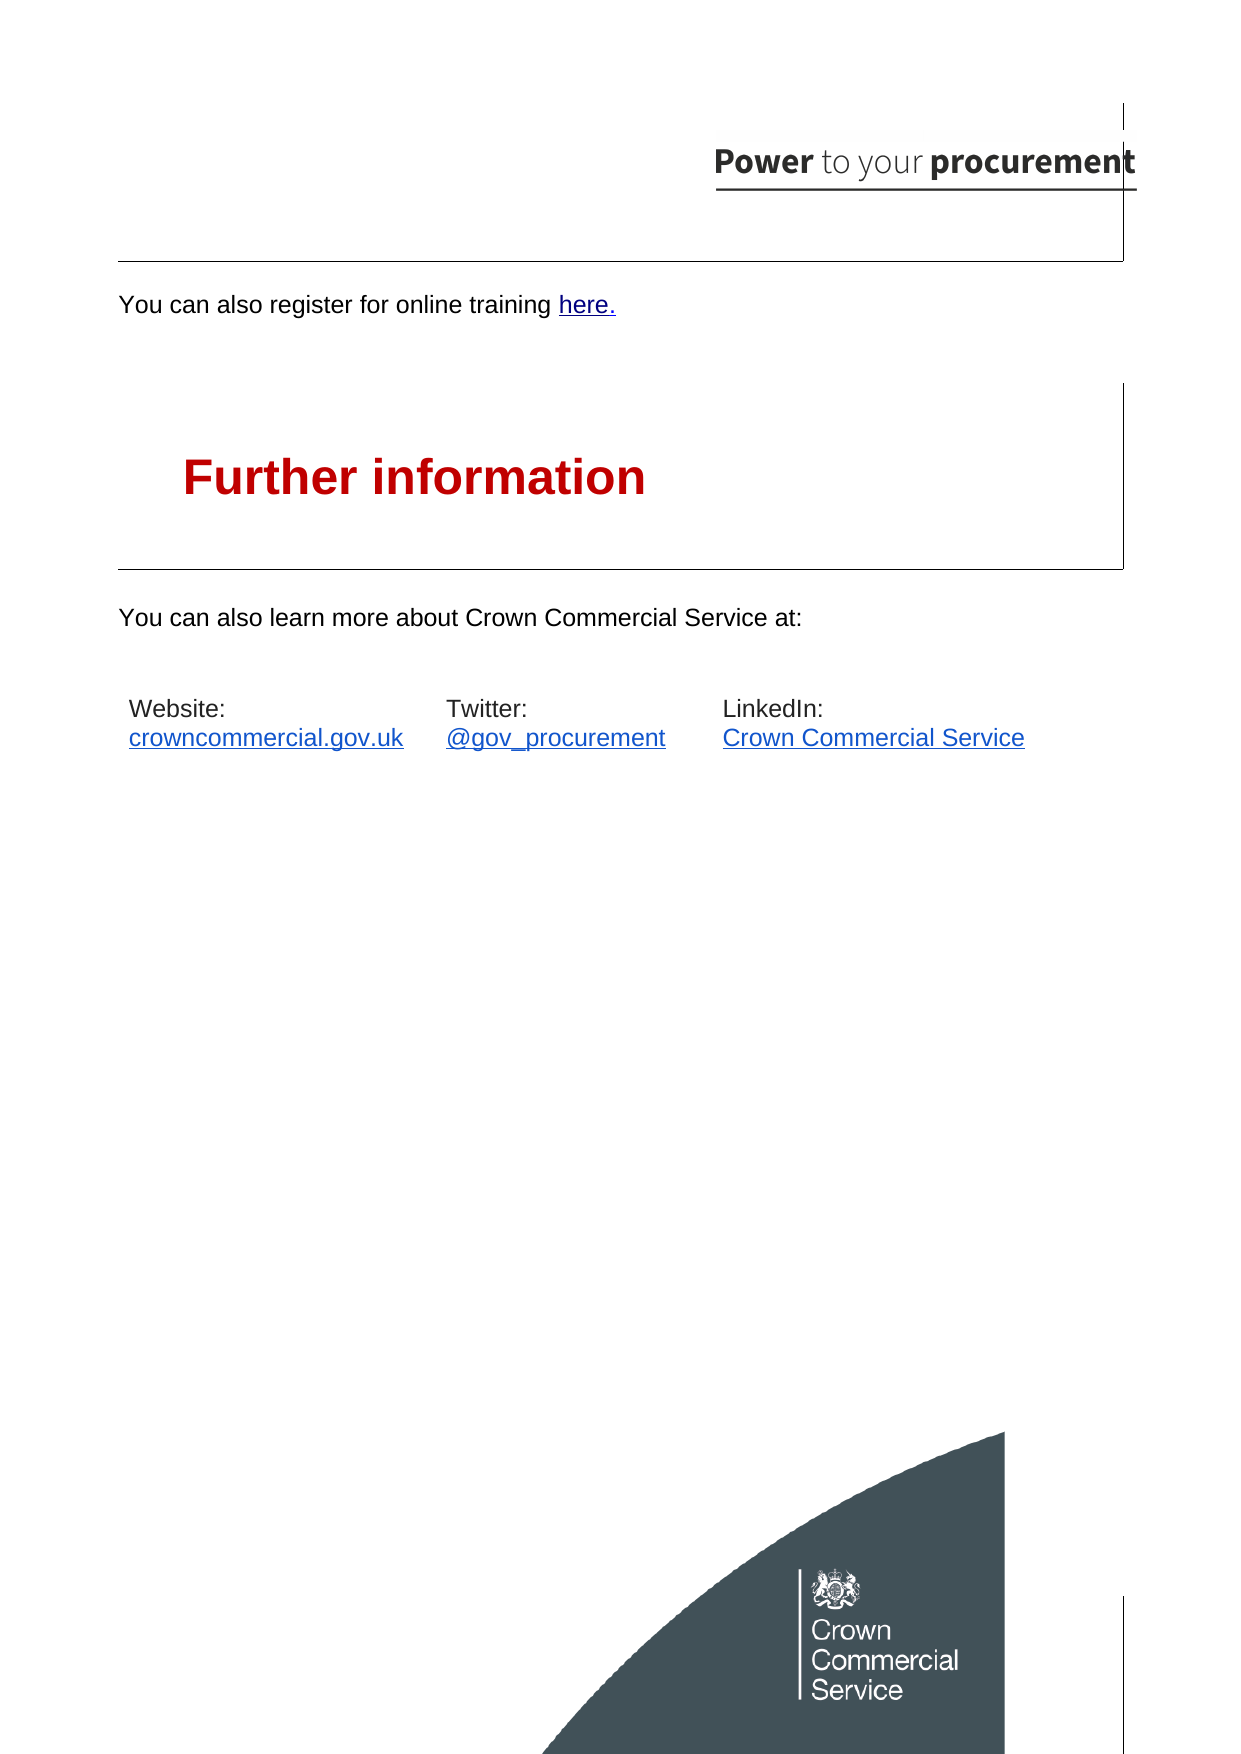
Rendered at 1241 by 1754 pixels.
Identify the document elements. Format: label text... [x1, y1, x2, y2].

table_header Website: crowncommercial.gov.uk [119, 659, 434, 787]
text You can also learn more about Crown Commercial Service at: [118, 603, 1123, 631]
subtitle Further information [118, 383, 1123, 569]
table_header LinkedIn: Crown Commercial Service [713, 659, 1178, 787]
text You can also register for online training here. [118, 290, 1123, 319]
table_header Twitter: @gov_procurement [436, 659, 711, 787]
